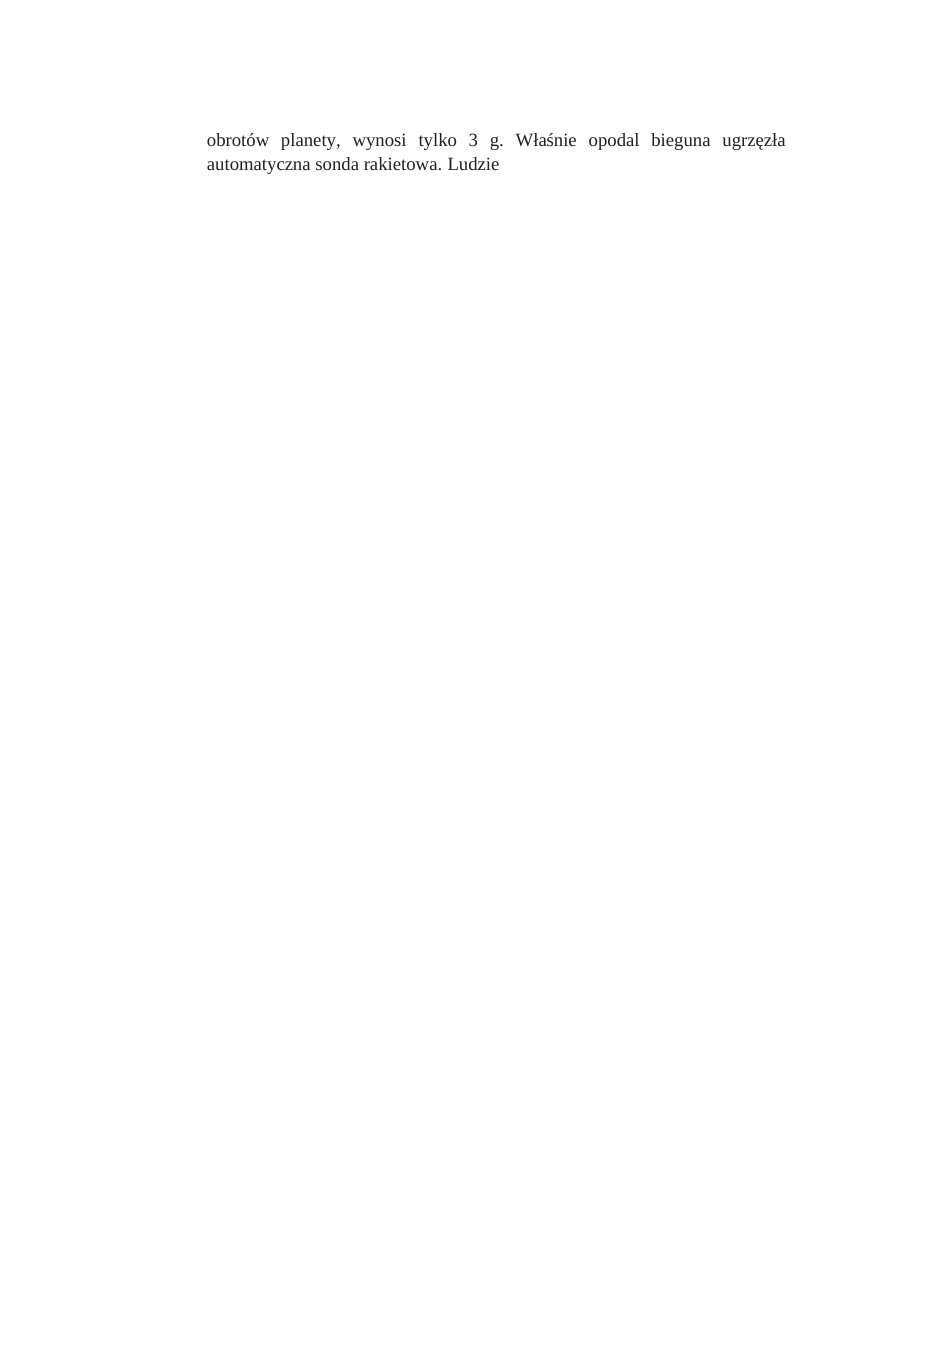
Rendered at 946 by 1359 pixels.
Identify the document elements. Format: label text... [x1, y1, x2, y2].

list obrotów planety, wynosi tylko 3 g. Właśnie opodal bieguna ugrzęzła automatyczna sonda rakietowa. Ludzie [177, 129, 787, 174]
